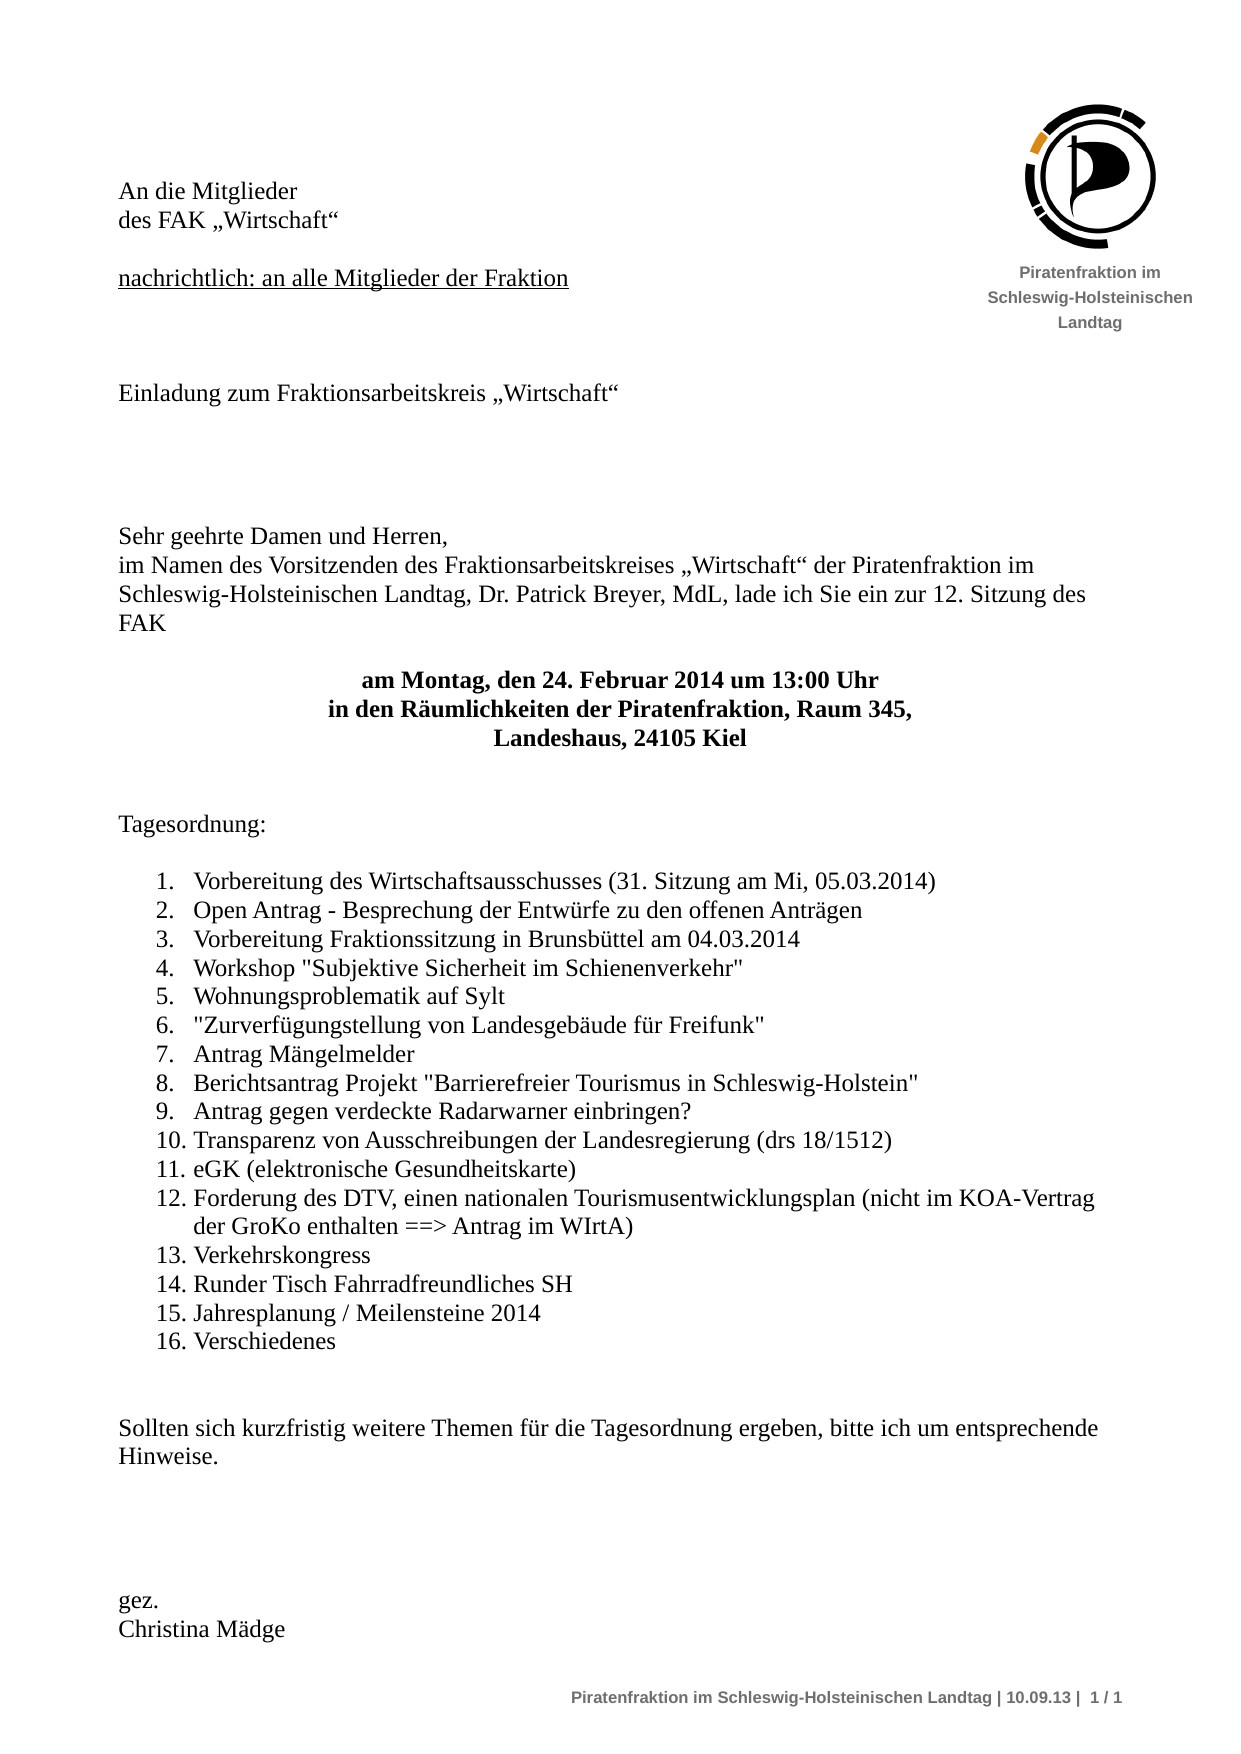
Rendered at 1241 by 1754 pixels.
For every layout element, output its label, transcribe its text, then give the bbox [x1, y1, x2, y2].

list "Zurverfügungstellung von Landesgebäude für Freifunk" [156, 1010, 1122, 1039]
text An die Mitglieder [118, 176, 973, 205]
text im Namen des Vorsitzenden des Fraktionsarbeitskreises „Wirtschaft“ der Piratenfraktion im Schleswig-Holsteinischen Landtag, Dr. Patrick Breyer, MdL, lade ich Sie ein zur 12. Sitzung des FAK [118, 550, 1122, 636]
text gez. [118, 1585, 1122, 1614]
text Sehr geehrte Damen und Herren, [118, 521, 1122, 550]
text des FAK „Wirtschaft“ [118, 205, 973, 234]
list Antrag Mängelmelder [156, 1039, 1122, 1068]
text Einladung zum Fraktionsarbeitskreis „Wirtschaft“ [118, 378, 973, 406]
text in den Räumlichkeiten der Piratenfraktion, Raum 345, [118, 694, 1122, 723]
text Sollten sich kurzfristig weitere Themen für die Tagesordnung ergeben, bitte ich um entsprechende Hinweise. [118, 1413, 1122, 1470]
text nachrichtlich: an alle Mitglieder der Fraktion [118, 263, 973, 291]
list Verschiedenes [156, 1326, 1122, 1355]
list Runder Tisch Fahrradfreundliches SH [156, 1269, 1122, 1298]
list Jahresplanung / Meilensteine 2014 [156, 1298, 1122, 1326]
list Workshop "Subjektive Sicherheit im Schienenverkehr" [156, 953, 1122, 981]
list Forderung des DTV, einen nationalen Tourismusentwicklungsplan (nicht im KOA-Vertrag der GroKo enthalten ==> Antrag im WIrtA) [156, 1183, 1122, 1240]
list Vorbereitung Fraktionssitzung in Brunsbüttel am 04.03.2014 [156, 924, 1122, 953]
text Landeshaus, 24105 Kiel [118, 723, 1122, 751]
list Vorbereitung des Wirtschaftsausschusses (31. Sitzung am Mi, 05.03.2014) [156, 866, 1122, 895]
list Open Antrag - Besprechung der Entwürfe zu den offenen Anträgen [156, 895, 1122, 924]
text am Montag, den 24. Februar 2014 um 13:00 Uhr [118, 665, 1122, 694]
list Wohnungsproblematik auf Sylt [156, 981, 1122, 1010]
picture [1022, 103, 1158, 250]
list Transparenz von Ausschreibungen der Landesregierung (drs 18/1512) [156, 1125, 1122, 1154]
text Tagesordnung: [118, 809, 1122, 838]
list Verkehrskongress [156, 1240, 1122, 1269]
text Christina Mädge [118, 1614, 1122, 1643]
list Antrag gegen verdeckte Radarwarner einbringen? [156, 1096, 1122, 1125]
list eGK (elektronische Gesundheitskarte) [156, 1154, 1122, 1183]
list Berichtsantrag Projekt "Barrierefreier Tourismus in Schleswig-Holstein" [156, 1068, 1122, 1096]
